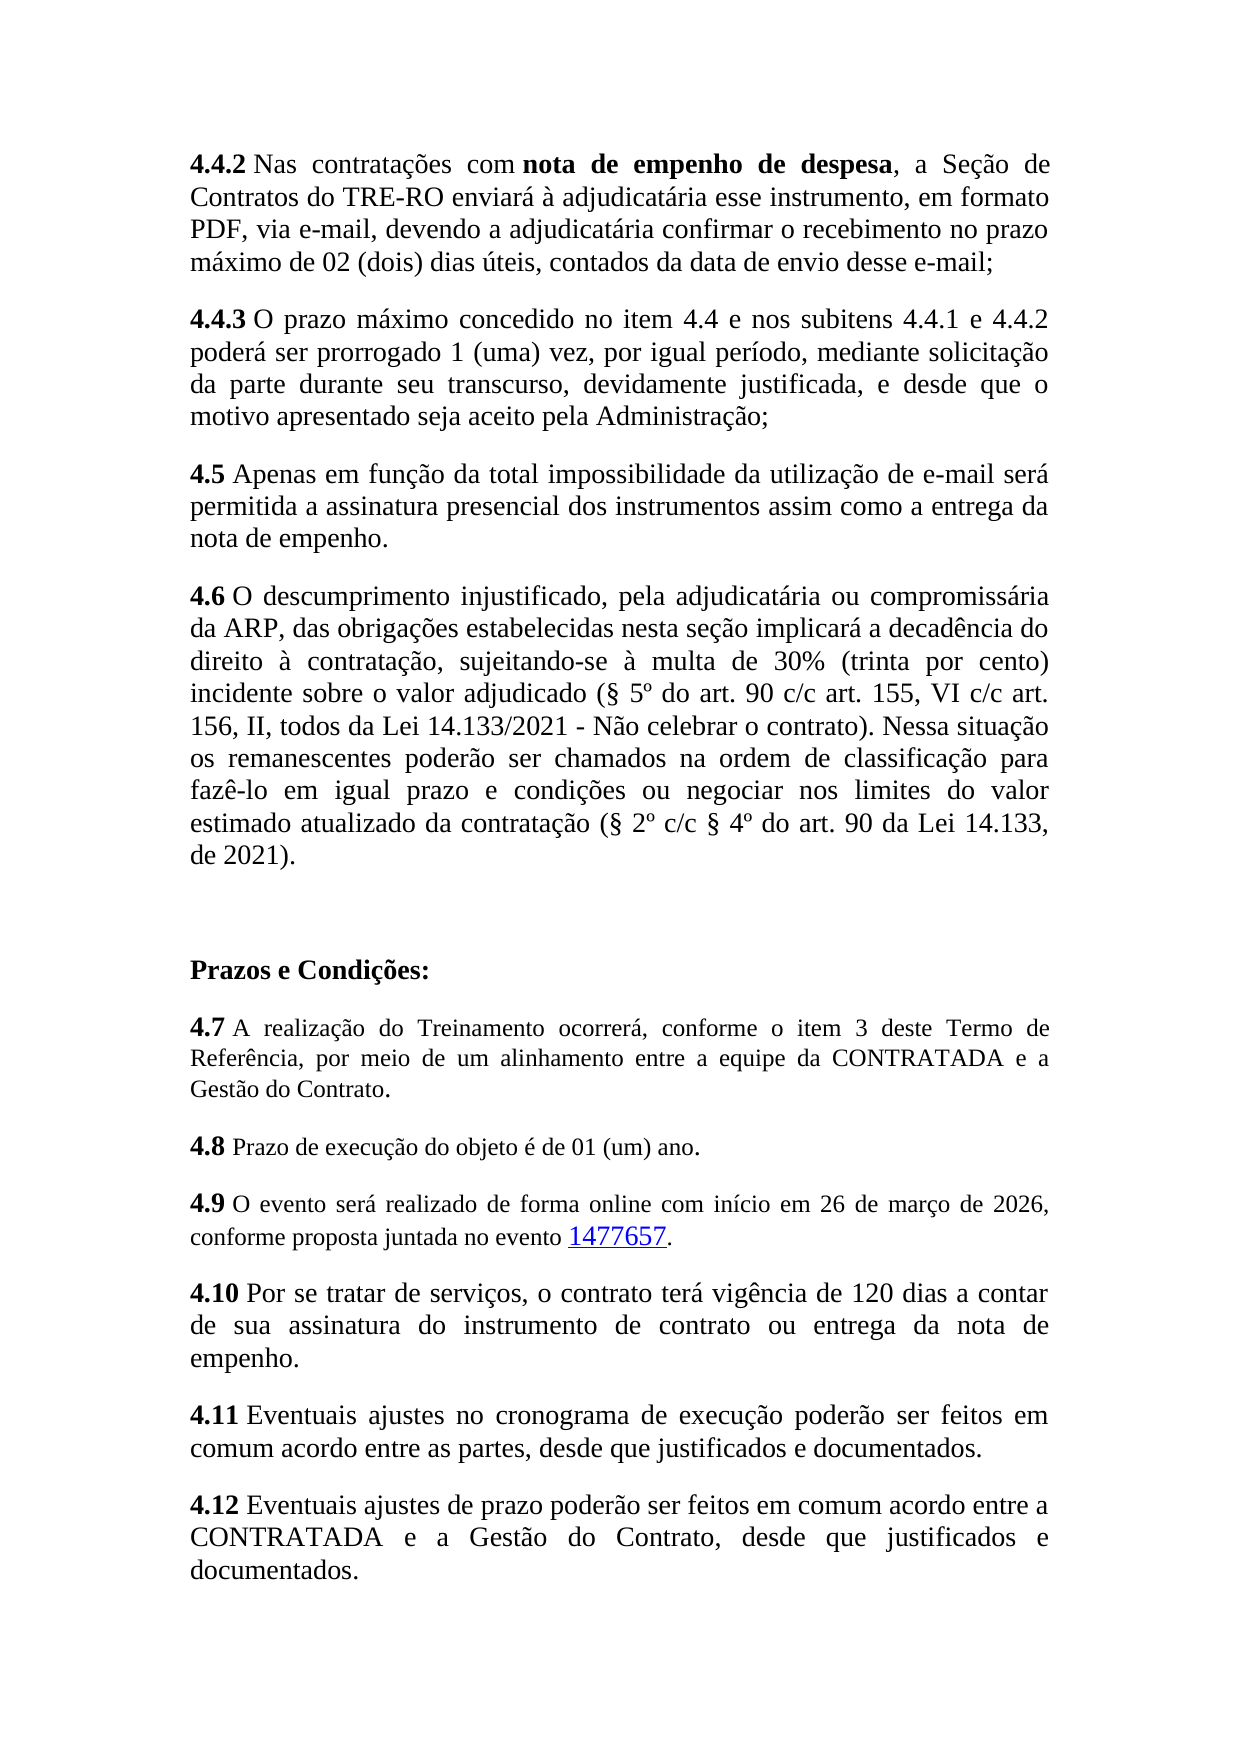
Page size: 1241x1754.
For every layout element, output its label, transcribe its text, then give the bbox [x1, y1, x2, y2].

text 4.5 Apenas em função da total impossibilidade da utilização de e-mail será permitida a assinatura presencial dos instrumentos assim como a entrega da nota de empenho. [190, 457, 1051, 554]
text 4.9 O evento será realizado de forma online com início em 26 de março de 2026, conforme proposta juntada no evento 1477657. [190, 1186, 1051, 1251]
text 4.7 A realização do Treinamento ocorrerá, conforme o item 3 deste Termo de Referência, por meio de um alinhamento entre a equipe da CONTRATADA e a Gestão do Contrato. [190, 1010, 1051, 1104]
text 4.8 Prazo de execução do objeto é de 01 (um) ano. [190, 1129, 1051, 1161]
text 4.10 Por se tratar de serviços, o contrato terá vigência de 120 dias a contar de sua assinatura do instrumento de contrato ou entrega da nota de empenho. [190, 1276, 1051, 1373]
text 4.6 O descumprimento injustificado, pela adjudicatária ou compromissária da ARP, das obrigações estabelecidas nesta seção implicará a decadência do direito à contratação, sujeitando-se à multa de 30% (trinta por cento) incidente sobre o valor adjudicado (§ 5º do art. 90 c/c art. 155, VI c/c art. 156, II, todos da Lei 14.133/2021 - Não celebrar o contrato). Nessa situação os remanescentes poderão ser chamados na ordem de classificação para fazê-lo em igual prazo e condições ou negociar nos limites do valor estimado atualizado da contratação (§ 2º c/c § 4º do art. 90 da Lei 14.133, de 2021). [190, 579, 1051, 871]
text 4.11 Eventuais ajustes no cronograma de execução poderão ser feitos em comum acordo entre as partes, desde que justificados e documentados. [190, 1398, 1051, 1463]
text 4.4.2 Nas contratações com nota de empenho de despesa, a Seção de Contratos do TRE-RO enviará à adjudicatária esse instrumento, em formato PDF, via e-mail, devendo a adjudicatária confirmar o recebimento no prazo máximo de 02 (dois) dias úteis, contados da data de envio desse e-mail; [190, 148, 1051, 277]
text Prazos e Condições: [190, 953, 1051, 985]
text 4.12 Eventuais ajustes de prazo poderão ser feitos em comum acordo entre a CONTRATADA e a Gestão do Contrato, desde que justificados e documentados. [190, 1488, 1051, 1585]
text 4.4.3 O prazo máximo concedido no item 4.4 e nos subitens 4.4.1 e 4.4.2 poderá ser prorrogado 1 (uma) vez, por igual período, mediante solicitação da parte durante seu transcurso, devidamente justificada, e desde que o motivo apresentado seja aceito pela Administração; [190, 302, 1051, 432]
